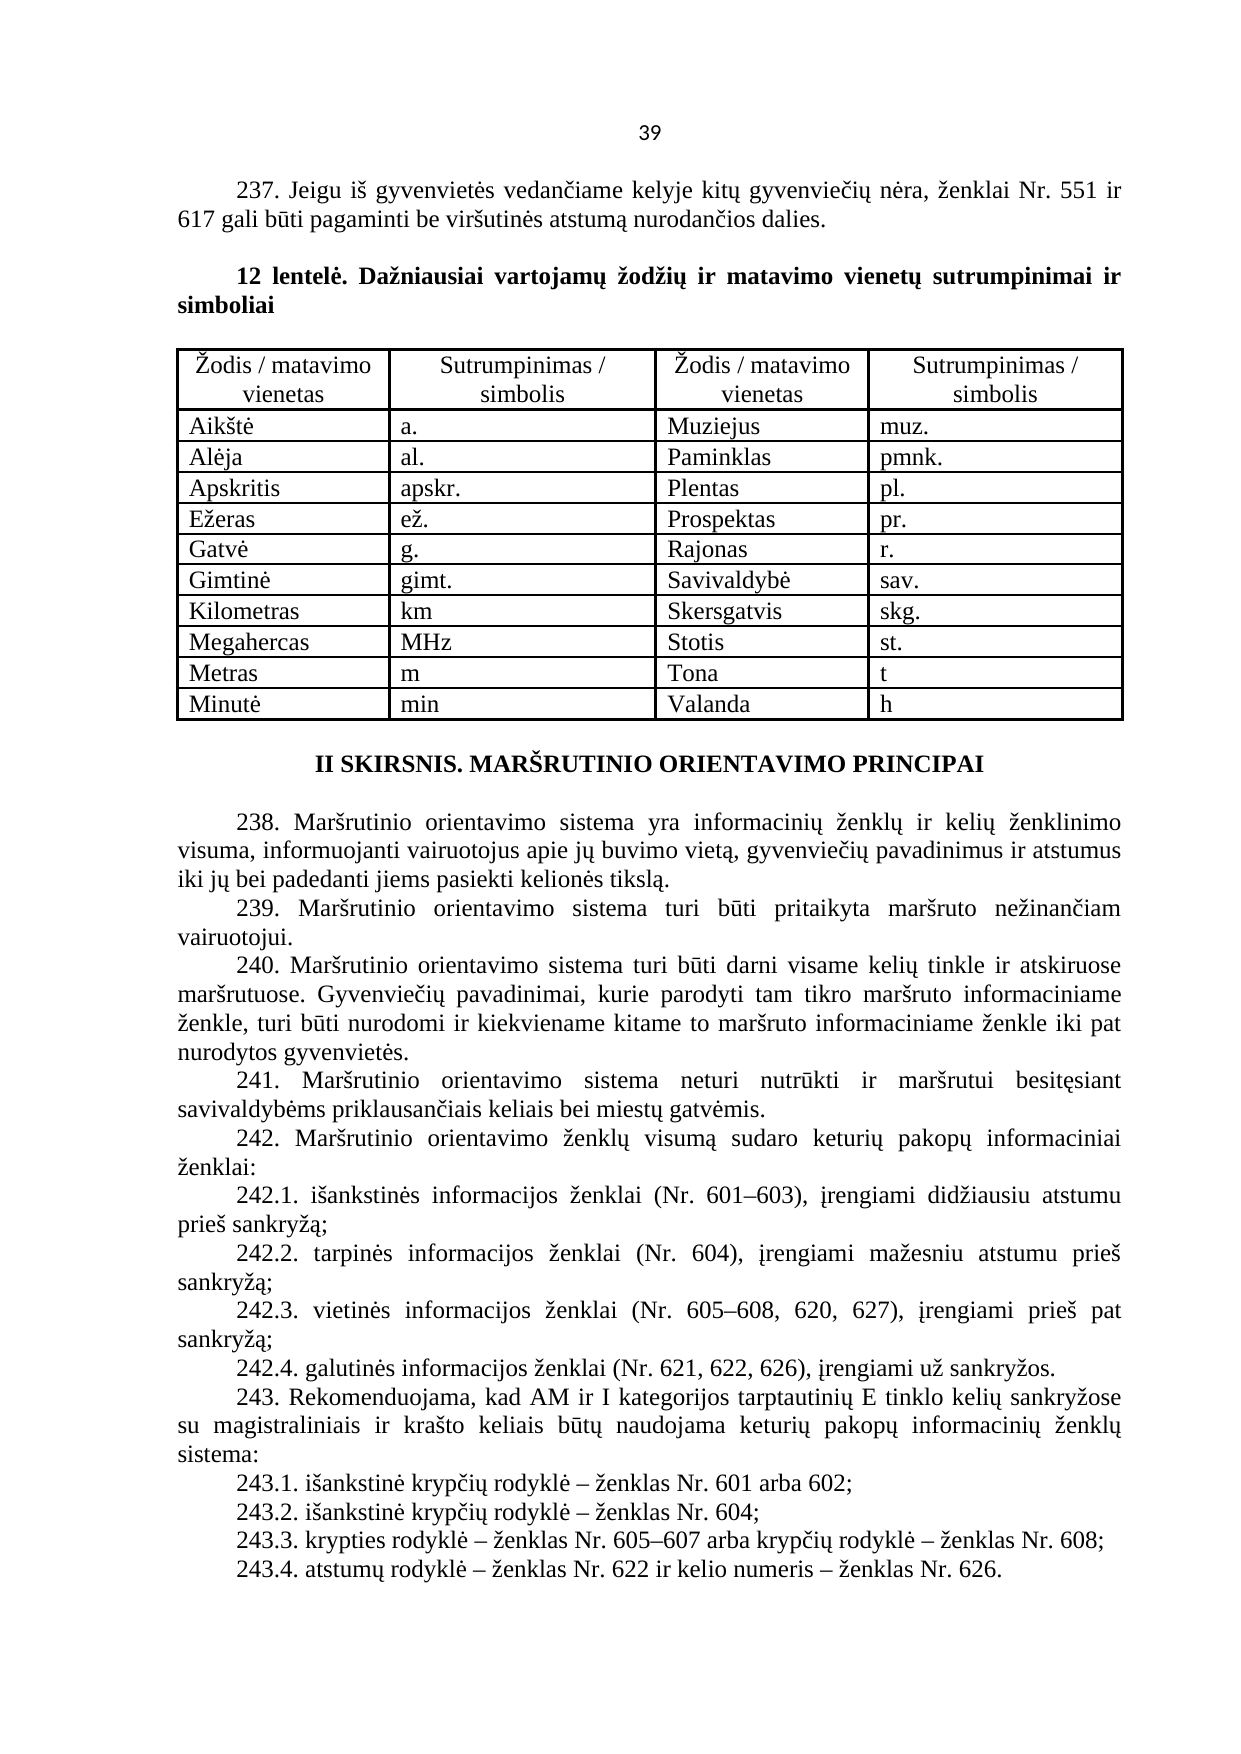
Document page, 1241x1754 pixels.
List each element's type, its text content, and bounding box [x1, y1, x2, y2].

text 243.3. krypties rodyklė – ženklas Nr. 605–607 arba krypčių rodyklė – ženklas Nr. 608; [177, 1526, 1122, 1554]
table_cell Aikštė [179, 411, 388, 440]
table_cell st. [870, 627, 1121, 656]
subtitle II SKIRSNIS. MARŠRUTINIO ORIENTAVIMO PRINCIPAI [177, 749, 1122, 778]
table_cell Muziejus [657, 411, 867, 440]
table_cell Megahercas [179, 627, 388, 656]
table_cell MHz [391, 627, 654, 656]
table_cell Alėja [179, 442, 388, 471]
table_cell Stotis [657, 627, 867, 656]
table_cell Savivaldybė [657, 565, 867, 594]
table_cell apskr. [391, 473, 654, 502]
table_cell Metras [179, 658, 388, 687]
text 243.4. atstumų rodyklė – ženklas Nr. 622 ir kelio numeris – ženklas Nr. 626. [177, 1554, 1122, 1583]
table_cell Rajonas [657, 535, 867, 563]
text 242. Maršrutinio orientavimo ženklų visumą sudaro keturių pakopų informaciniai ženklai: [177, 1123, 1122, 1181]
table_cell ež. [391, 504, 654, 532]
text 12 lentelė. Dažniausiai vartojamų žodžių ir matavimo vienetų sutrumpinimai ir simboliai [177, 261, 1122, 319]
text 241. Maršrutinio orientavimo sistema neturi nutrūkti ir maršrutui besitęsiant savivaldybėms priklausančiais keliais bei miestų gatvėmis. [177, 1066, 1122, 1123]
table_cell Plentas [657, 473, 867, 502]
text 238. Maršrutinio orientavimo sistema yra informacinių ženklų ir kelių ženklinimo visuma, informuojanti vairuotojus apie jų buvimo vietą, gyvenviečių pavadinimus ir atstumus iki jų bei padedanti jiems pasiekti kelionės tikslą. [177, 807, 1122, 893]
table_cell Tona [657, 658, 867, 687]
table_cell sav. [870, 565, 1121, 594]
text 240. Maršrutinio orientavimo sistema turi būti darni visame kelių tinkle ir atskiruose maršrutuose. Gyvenviečių pavadinimai, kurie parodyti tam tikro maršruto informaciniame ženkle, turi būti nurodomi ir kiekviename kitame to maršruto informaciniame ženkle iki pat nurodytos gyvenvietės. [177, 951, 1122, 1066]
table_cell Paminklas [657, 442, 867, 471]
table_cell g. [391, 535, 654, 563]
text 242.1. išankstinės informacijos ženklai (Nr. 601–603), įrengiami didžiausiu atstumu prieš sankryžą; [177, 1181, 1122, 1238]
table_cell gimt. [391, 565, 654, 594]
table_header Sutrumpinimas / simbolis [870, 351, 1121, 408]
table_cell al. [391, 442, 654, 471]
table_header Sutrumpinimas / simbolis [391, 351, 654, 408]
table_header Žodis / matavimo vienetas [179, 351, 388, 408]
text 243. Rekomenduojama, kad AM ir I kategorijos tarptautinių E tinklo kelių sankryžose su magistraliniais ir krašto keliais būtų naudojama keturių pakopų informacinių ženklų sistema: [177, 1382, 1122, 1468]
text 242.2. tarpinės informacijos ženklai (Nr. 604), įrengiami mažesniu atstumu prieš sankryžą; [177, 1238, 1122, 1296]
table_cell Gimtinė [179, 565, 388, 594]
table_cell pmnk. [870, 442, 1121, 471]
table_cell min [391, 689, 654, 717]
text 239. Maršrutinio orientavimo sistema turi būti pritaikyta maršruto nežinančiam vairuotojui. [177, 893, 1122, 951]
table_cell pl. [870, 473, 1121, 502]
table_cell Skersgatvis [657, 596, 867, 625]
table_cell km [391, 596, 654, 625]
text 242.4. galutinės informacijos ženklai (Nr. 621, 622, 626), įrengiami už sankryžos. [177, 1353, 1122, 1382]
table_cell r. [870, 535, 1121, 563]
table_cell Valanda [657, 689, 867, 717]
table_cell pr. [870, 504, 1121, 532]
table_cell Apskritis [179, 473, 388, 502]
table_cell Gatvė [179, 535, 388, 563]
table_cell muz. [870, 411, 1121, 440]
table_cell Minutė [179, 689, 388, 717]
table_cell m [391, 658, 654, 687]
table_cell Kilometras [179, 596, 388, 625]
table_cell Ežeras [179, 504, 388, 532]
text 243.1. išankstinė krypčių rodyklė – ženklas Nr. 601 arba 602; [177, 1468, 1122, 1497]
table_cell Prospektas [657, 504, 867, 532]
table_cell skg. [870, 596, 1121, 625]
table_cell a. [391, 411, 654, 440]
text 243.2. išankstinė krypčių rodyklė – ženklas Nr. 604; [177, 1497, 1122, 1526]
table_cell h [870, 689, 1121, 717]
table_cell t [870, 658, 1121, 687]
table_header Žodis / matavimo vienetas [657, 351, 867, 408]
text 242.3. vietinės informacijos ženklai (Nr. 605–608, 620, 627), įrengiami prieš pat sankryžą; [177, 1296, 1122, 1353]
text 237. Jeigu iš gyvenvietės vedančiame kelyje kitų gyvenviečių nėra, ženklai Nr. 551 ir 617 gali būti pagaminti be viršutinės atstumą nurodančios dalies. [177, 175, 1122, 232]
